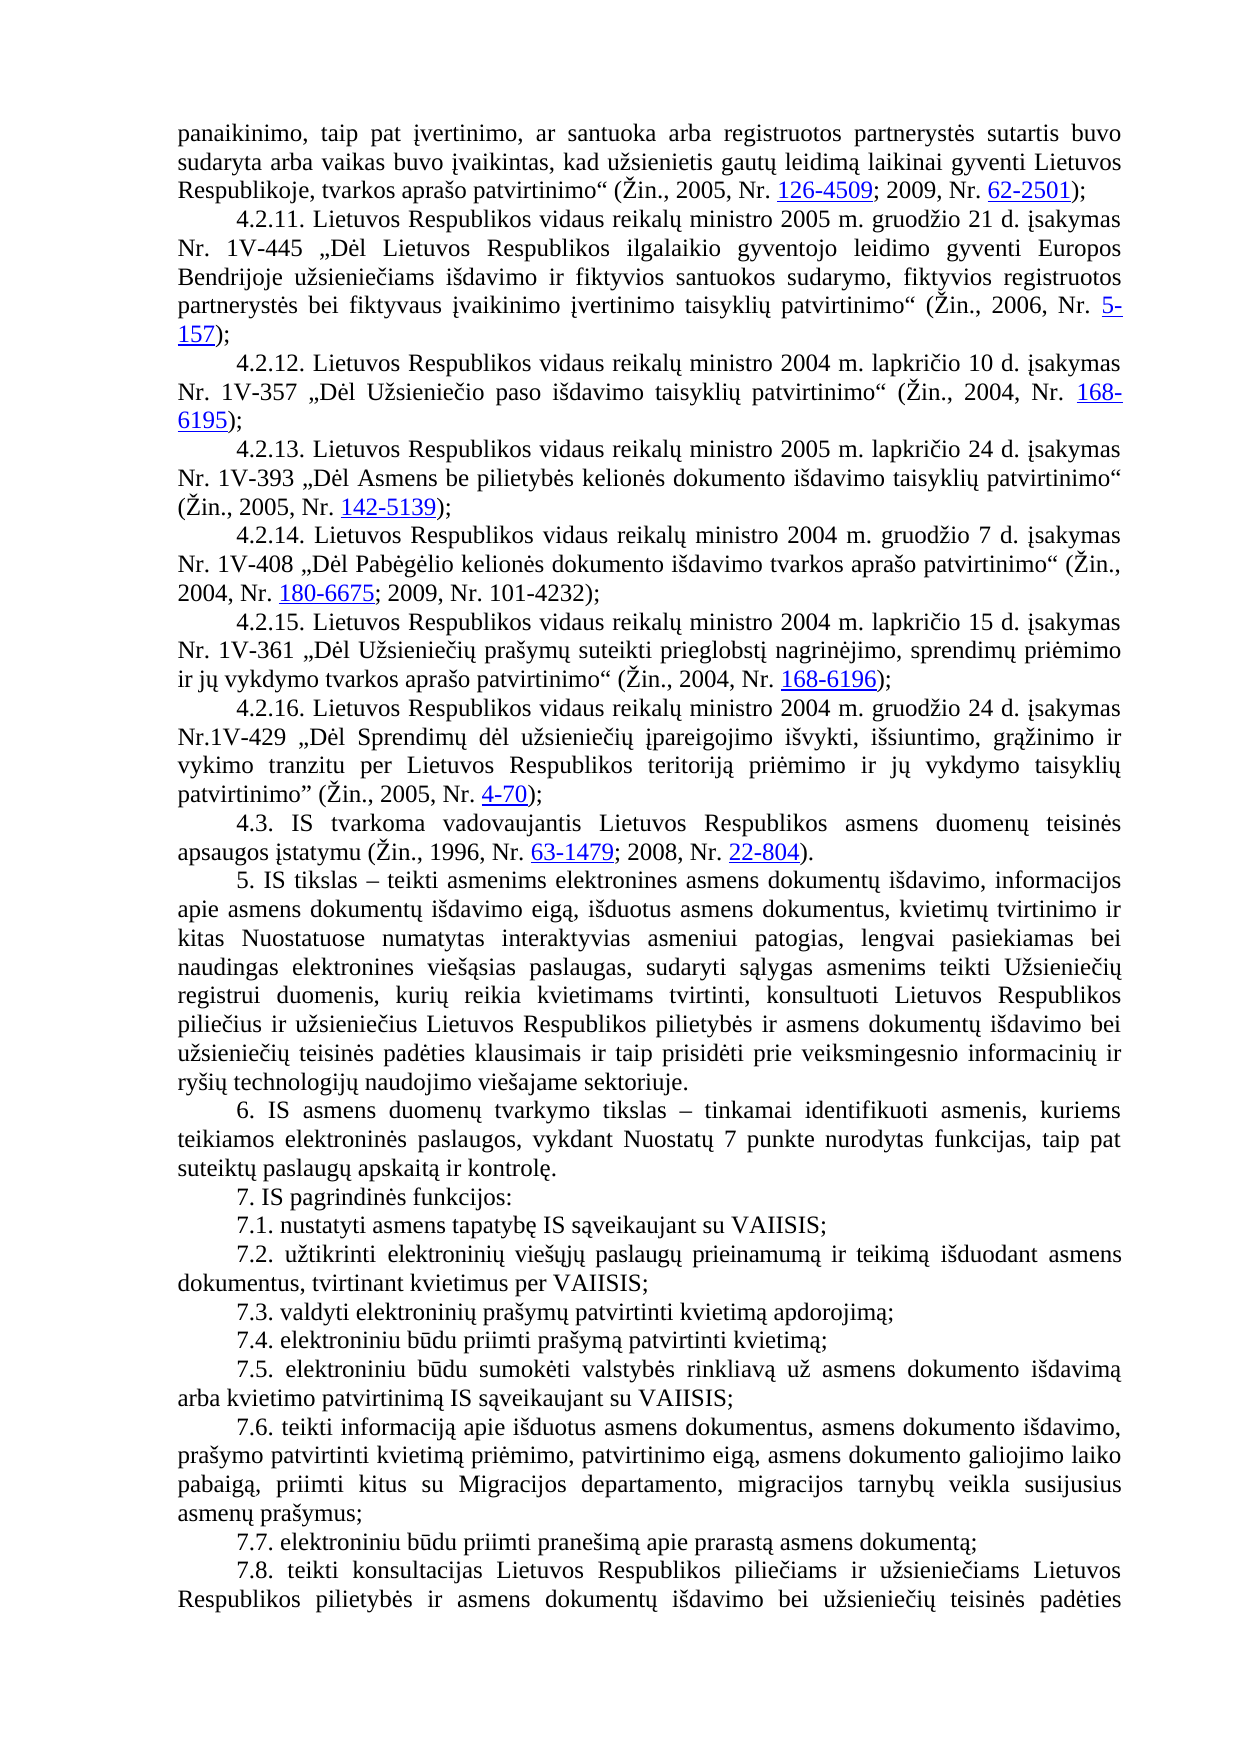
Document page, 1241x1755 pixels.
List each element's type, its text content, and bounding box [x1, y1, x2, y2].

text 4.3. IS tvarkoma vadovaujantis Lietuvos Respublikos asmens duomenų teisinės apsaugos įstatymu (Žin., 1996, Nr. 63-1479; 2008, Nr. 22-804). [177, 808, 1122, 866]
text 4.2.14. Lietuvos Respublikos vidaus reikalų ministro 2004 m. gruodžio 7 d. įsakymas Nr. 1V-408 „Dėl Pabėgėlio kelionės dokumento išdavimo tvarkos aprašo patvirtinimo“ (Žin., 2004, Nr. 180-6675; 2009, Nr. 101-4232); [177, 521, 1122, 607]
text 7.7. elektroniniu būdu priimti pranešimą apie prarastą asmens dokumentą; [177, 1527, 1122, 1556]
text 7. IS pagrindinės funkcijos: [177, 1182, 1122, 1211]
text 7.3. valdyti elektroninių prašymų patvirtinti kvietimą apdorojimą; [177, 1297, 1122, 1326]
text 7.6. teikti informaciją apie išduotus asmens dokumentus, asmens dokumento išdavimo, prašymo patvirtinti kvietimą priėmimo, patvirtinimo eigą, asmens dokumento galiojimo laiko pabaigą, priimti kitus su Migracijos departamento, migracijos tarnybų veikla susijusius asmenų prašymus; [177, 1412, 1122, 1527]
text 7.1. nustatyti asmens tapatybę IS sąveikaujant su VAIISIS; [177, 1211, 1122, 1239]
text panaikinimo, taip pat įvertinimo, ar santuoka arba registruotos partnerystės sutartis buvo sudaryta arba vaikas buvo įvaikintas, kad užsienietis gautų leidimą laikinai gyventi Lietuvos Respublikoje, tvarkos aprašo patvirtinimo“ (Žin., 2005, Nr. 126-4509; 2009, Nr. 62-2501); [177, 118, 1122, 204]
text 5. IS tikslas – teikti asmenims elektronines asmens dokumentų išdavimo, informacijos apie asmens dokumentų išdavimo eigą, išduotus asmens dokumentus, kvietimų tvirtinimo ir kitas Nuostatuose numatytas interaktyvias asmeniui patogias, lengvai pasiekiamas bei naudingas elektronines viešąsias paslaugas, sudaryti sąlygas asmenims teikti Užsieniečių registrui duomenis, kurių reikia kvietimams tvirtinti, konsultuoti Lietuvos Respublikos piliečius ir užsieniečius Lietuvos Respublikos pilietybės ir asmens dokumentų išdavimo bei užsieniečių teisinės padėties klausimais ir taip prisidėti prie veiksmingesnio informacinių ir ryšių technologijų naudojimo viešajame sektoriuje. [177, 866, 1122, 1096]
text 7.5. elektroniniu būdu sumokėti valstybės rinkliavą už asmens dokumento išdavimą arba kvietimo patvirtinimą IS sąveikaujant su VAIISIS; [177, 1354, 1122, 1412]
text 4.2.16. Lietuvos Respublikos vidaus reikalų ministro 2004 m. gruodžio 24 d. įsakymas Nr.1V-429 „Dėl Sprendimų dėl užsieniečių įpareigojimo išvykti, išsiuntimo, grąžinimo ir vykimo tranzitu per Lietuvos Respublikos teritoriją priėmimo ir jų vykdymo taisyklių patvirtinimo” (Žin., 2005, Nr. 4-70); [177, 693, 1122, 808]
text 7.8. teikti konsultacijas Lietuvos Respublikos piliečiams ir užsieniečiams Lietuvos Respublikos pilietybės ir asmens dokumentų išdavimo bei užsieniečių teisinės padėties [177, 1556, 1122, 1613]
text 7.4. elektroniniu būdu priimti prašymą patvirtinti kvietimą; [177, 1326, 1122, 1354]
text 7.2. užtikrinti elektroninių viešųjų paslaugų prieinamumą ir teikimą išduodant asmens dokumentus, tvirtinant kvietimus per VAIISIS; [177, 1239, 1122, 1297]
text 4.2.13. Lietuvos Respublikos vidaus reikalų ministro 2005 m. lapkričio 24 d. įsakymas Nr. 1V-393 „Dėl Asmens be pilietybės kelionės dokumento išdavimo taisyklių patvirtinimo“ (Žin., 2005, Nr. 142-5139); [177, 434, 1122, 521]
text 4.2.15. Lietuvos Respublikos vidaus reikalų ministro 2004 m. lapkričio 15 d. įsakymas Nr. 1V-361 „Dėl Užsieniečių prašymų suteikti prieglobstį nagrinėjimo, sprendimų priėmimo ir jų vykdymo tvarkos aprašo patvirtinimo“ (Žin., 2004, Nr. 168-6196); [177, 607, 1122, 693]
text 4.2.11. Lietuvos Respublikos vidaus reikalų ministro 2005 m. gruodžio 21 d. įsakymas Nr. 1V-445 „Dėl Lietuvos Respublikos ilgalaikio gyventojo leidimo gyventi Europos Bendrijoje užsieniečiams išdavimo ir fiktyvios santuokos sudarymo, fiktyvios registruotos partnerystės bei fiktyvaus įvaikinimo įvertinimo taisyklių patvirtinimo“ (Žin., 2006, Nr. 5-157); [177, 204, 1122, 348]
text 4.2.12. Lietuvos Respublikos vidaus reikalų ministro 2004 m. lapkričio 10 d. įsakymas Nr. 1V-357 „Dėl Užsieniečio paso išdavimo taisyklių patvirtinimo“ (Žin., 2004, Nr. 168-6195); [177, 348, 1122, 434]
text 6. IS asmens duomenų tvarkymo tikslas – tinkamai identifikuoti asmenis, kuriems teikiamos elektroninės paslaugos, vykdant Nuostatų 7 punkte nurodytas funkcijas, taip pat suteiktų paslaugų apskaitą ir kontrolę. [177, 1096, 1122, 1182]
